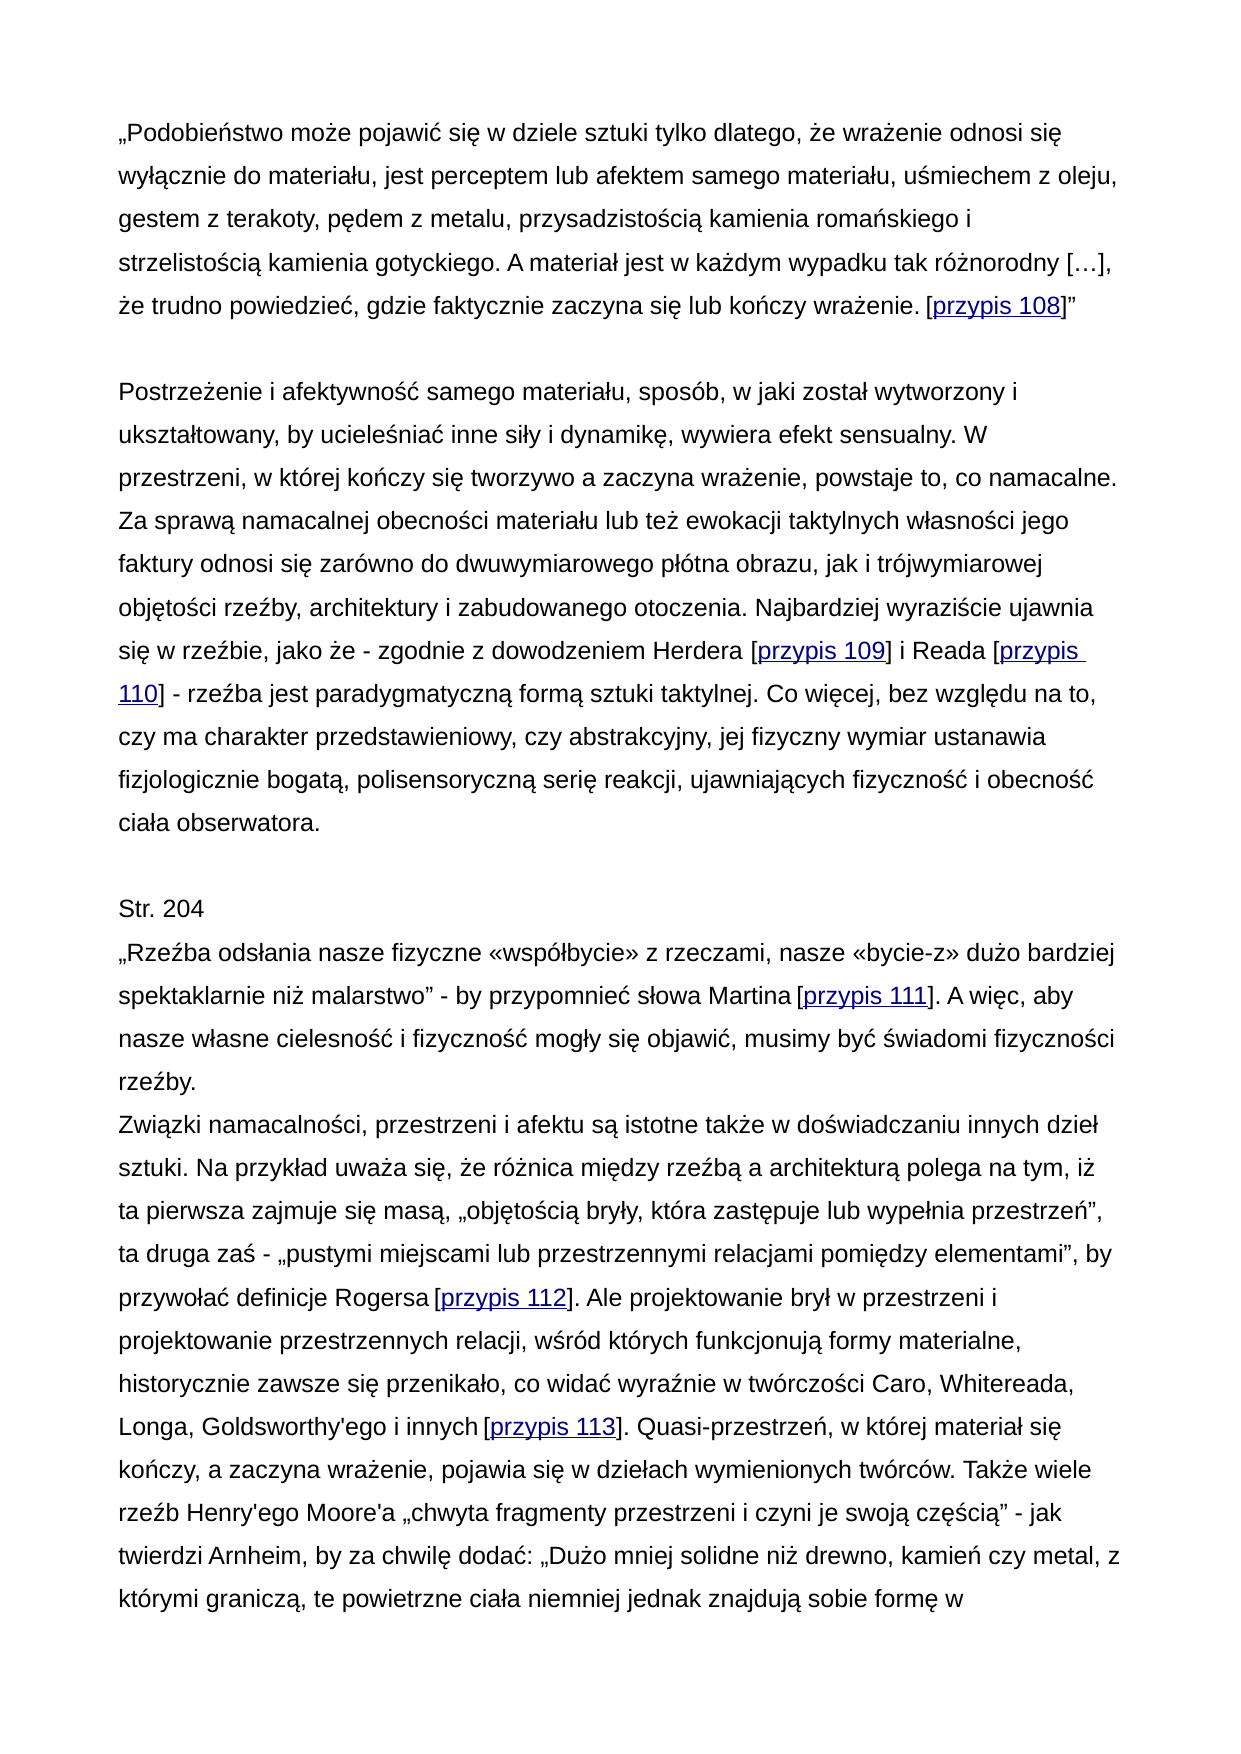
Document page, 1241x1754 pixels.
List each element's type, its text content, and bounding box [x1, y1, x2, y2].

text Związki namacalności, przestrzeni i afektu są istotne także w doświadczaniu innych dzieł sztuki. Na przykład uważa się, że różnica między rzeźbą a architekturą polega na tym, iż ta pierwsza zajmuje się masą, „objętością bryły, która zastępuje lub wypełnia przestrzeń”, ta druga zaś - „pustymi miejscami lub przestrzennymi relacjami pomiędzy elementami”, by przywołać definicje Rogersa [przypis 112]. Ale projektowanie brył w przestrzeni i projektowanie przestrzennych relacji, wśród których funkcjonują formy materialne, historycznie zawsze się przenikało, co widać wyraźnie w twórczości Caro, Whitereada, Longa, Goldsworthy'ego i innych [przypis 113]. Quasi-przestrzeń, w której materiał się kończy, a zaczyna wrażenie, pojawia się w dziełach wymienionych twórców. Także wiele rzeźb Henry'ego Moore'a „chwyta fragmenty przestrzeni i czyni je swoją częścią” - jak twierdzi Arnheim, by za chwilę dodać: „Dużo mniej solidne niż drewno, kamień czy metal, z którymi graniczą, te powietrzne ciała niemniej jednak znajdują sobie formę w [118, 1110, 1122, 1613]
text „Rzeźba odsłania nasze fizyczne «współbycie» z rzeczami, nasze «bycie-z» dużo bardziej spektaklarnie niż malarstwo” - by przypomnieć słowa Martina [przypis 111]. A więc, aby nasze własne cielesność i fizyczność mogły się objawić, musimy być świadomi fizyczności rzeźby. [118, 937, 1122, 1096]
text Postrzeżenie i afektywność samego materiału, sposób, w jaki został wytworzony i ukształtowany, by ucieleśniać inne siły i dynamikę, wywiera efekt sensualny. W przestrzeni, w której kończy się tworzywo a zaczyna wrażenie, powstaje to, co namacalne. Za sprawą namacalnej obecności materiału lub też ewokacji taktylnych własności jego faktury odnosi się zarówno do dwuwymiarowego płótna obrazu, jak i trójwymiarowej objętości rzeźby, architektury i zabudowanego otoczenia. Najbardziej wyraziście ujawnia się w rzeźbie, jako że - zgodnie z dowodzeniem Herdera [przypis 109] i Reada [przypis 110] - rzeźba jest paradygmatyczną formą sztuki taktylnej. Co więcej, bez względu na to, czy ma charakter przedstawieniowy, czy abstrakcyjny, jej fizyczny wymiar ustanawia fizjologicznie bogatą, polisensoryczną serię reakcji, ujawniających fizyczność i obecność ciała obserwatora. [118, 377, 1122, 837]
text Str. 204 [118, 894, 1122, 923]
text „Podobieństwo może pojawić się w dziele sztuki tylko dlatego, że wrażenie odnosi się wyłącznie do materiału, jest perceptem lub afektem samego materiału, uśmiechem z oleju, gestem z terakoty, pędem z metalu, przysadzistością kamienia romańskiego i strzelistością kamienia gotyckiego. A materiał jest w każdym wypadku tak różnorodny […], że trudno powiedzieć, gdzie faktycznie zaczyna się lub kończy wrażenie. [przypis 108]” [118, 118, 1122, 319]
